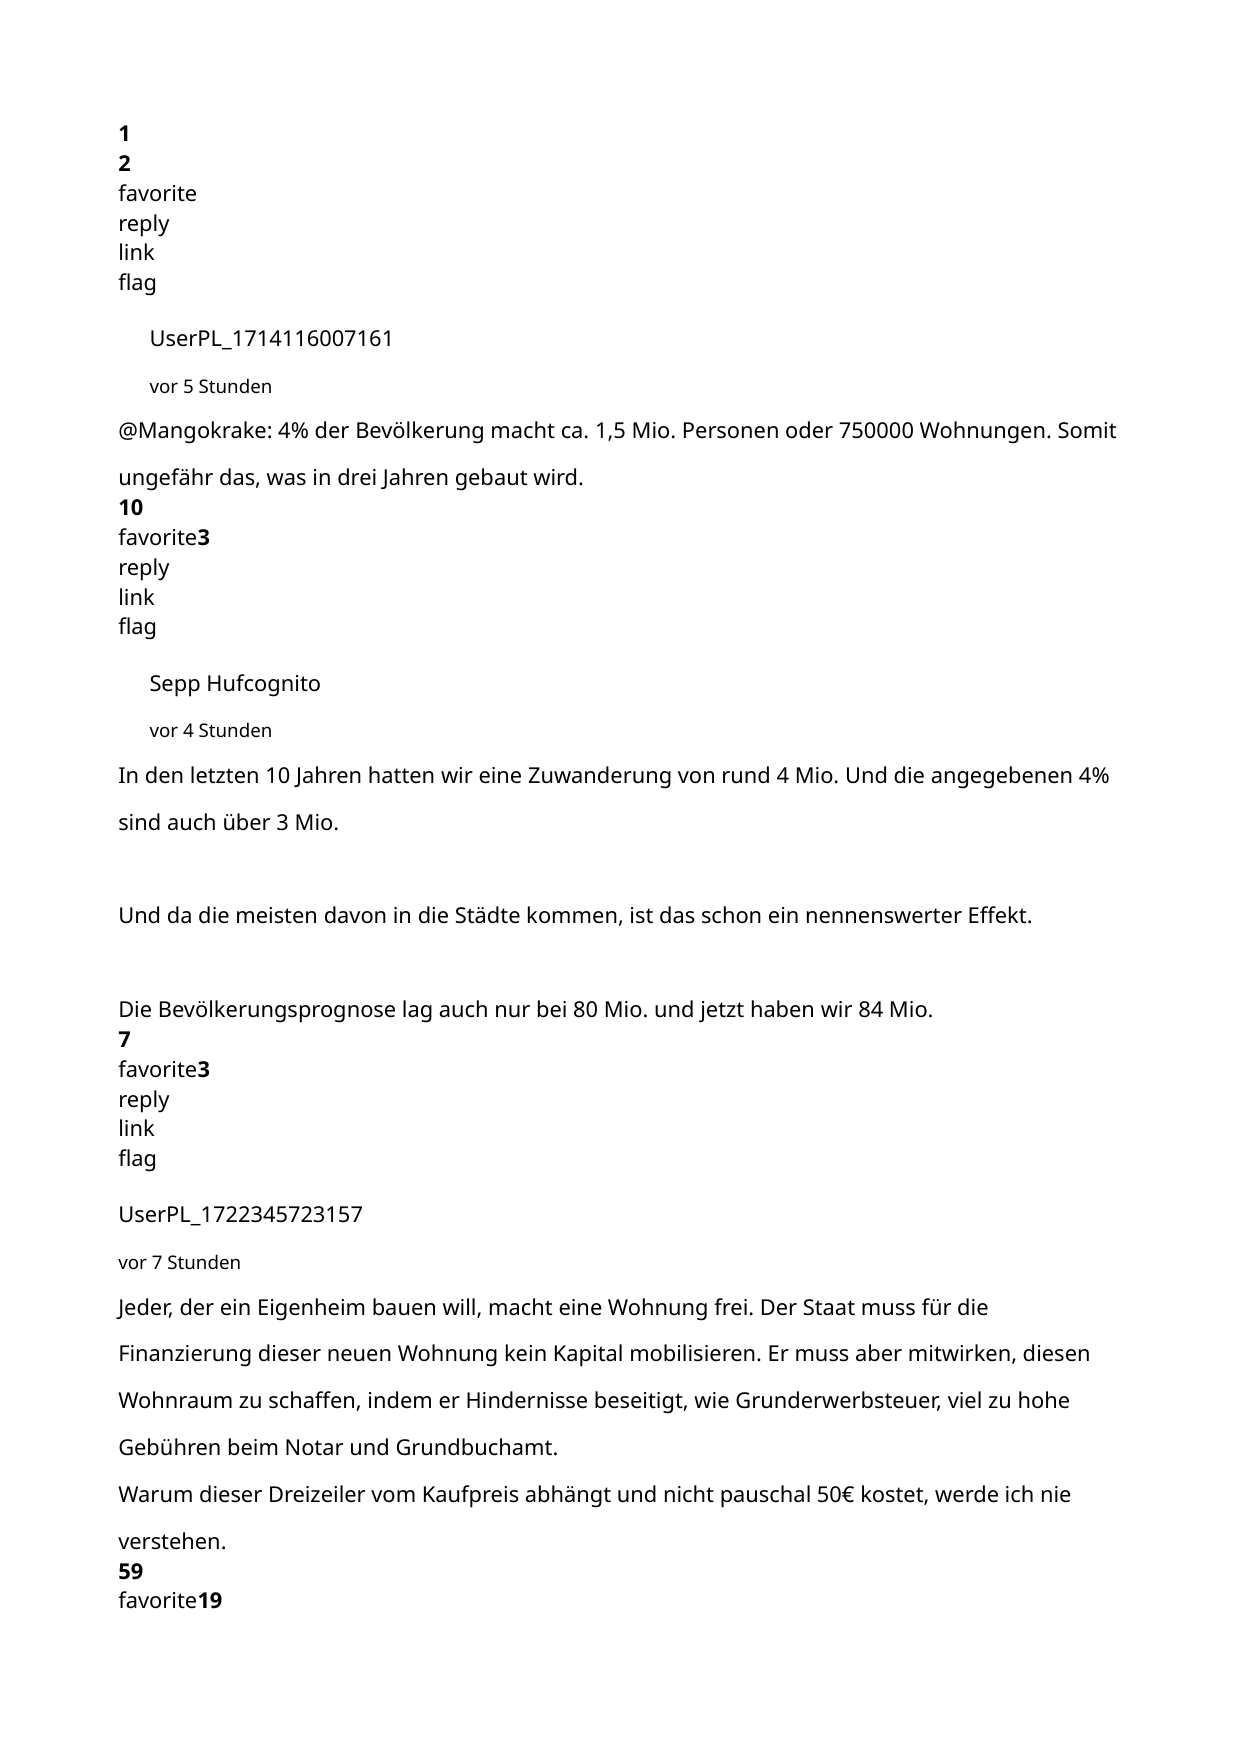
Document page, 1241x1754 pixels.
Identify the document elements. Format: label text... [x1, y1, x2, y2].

text reply [118, 207, 1122, 237]
text link [118, 582, 1122, 611]
text 59 [118, 1556, 1122, 1586]
text reply [118, 1083, 1122, 1113]
text vor 7 Stunden [118, 1245, 1122, 1274]
text @Mangokrake: 4% der Bevölkerung macht ca. 1,5 Mio. Personen oder 750000 Wohnungen. Somit ungefähr das, was in drei Jahren gebaut wird. [118, 398, 1122, 492]
text link [118, 237, 1122, 267]
text favorite3 [118, 522, 1122, 552]
text UserPL_1714116007161 [149, 312, 1114, 353]
text In den letzten 10 Jahren hatten wir eine Zuwanderung von rund 4 Mio. Und die angegebenen 4% sind auch über 3 Mio. Und da die meisten davon in die Städte kommen, ist das schon ein nennenswerter Effekt. Die Bevölkerungsprognose lag auch nur bei 80 Mio. und jetzt haben wir 84 Mio. [118, 743, 1122, 1024]
text favorite19 [118, 1586, 1122, 1615]
text 1 [118, 118, 1122, 148]
text favorite [118, 178, 1122, 207]
text UserPL_1722345723157 [118, 1188, 1114, 1229]
text link [118, 1113, 1122, 1143]
text 10 [118, 492, 1122, 522]
text flag [118, 267, 1122, 297]
text flag [118, 611, 1122, 641]
text reply [118, 552, 1122, 582]
text vor 4 Stunden [149, 713, 1122, 743]
text 7 [118, 1024, 1122, 1054]
text flag [118, 1143, 1122, 1173]
text 2 [118, 148, 1122, 178]
text vor 5 Stunden [149, 369, 1122, 398]
text favorite3 [118, 1054, 1122, 1083]
text Jeder, der ein Eigenheim bauen will, macht eine Wohnung frei. Der Staat muss für die Finanzierung dieser neuen Wohnung kein Kapital mobilisieren. Er muss aber mitwirken, diesen Wohnraum zu schaffen, indem er Hindernisse beseitigt, wie Grunderwerbsteuer, viel zu hohe Gebühren beim Notar und Grundbuchamt. Warum dieser Dreizeiler vom Kaufpreis abhängt und nicht pauschal 50€ kostet, werde ich nie verstehen. [118, 1274, 1122, 1556]
text Sepp Hufcognito [149, 657, 1114, 697]
